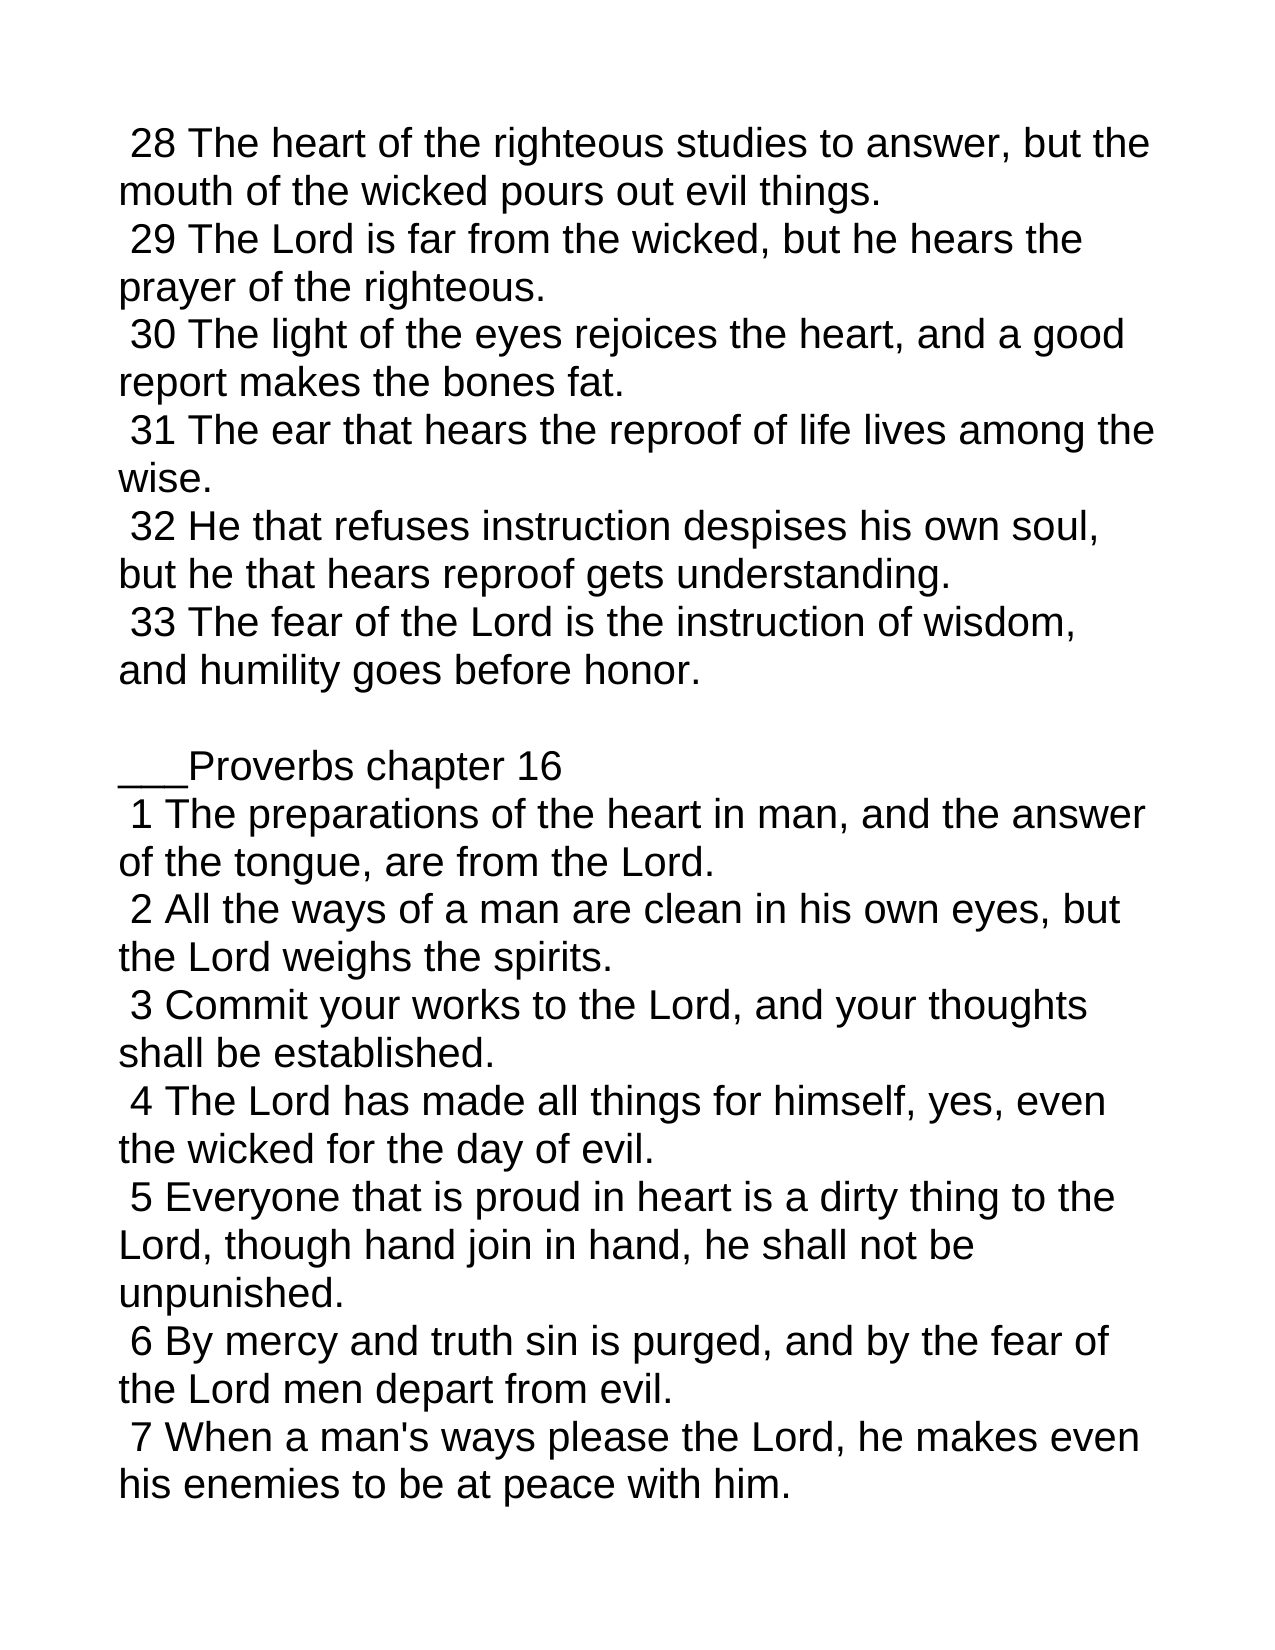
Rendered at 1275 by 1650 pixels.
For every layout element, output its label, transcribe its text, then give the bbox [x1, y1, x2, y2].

text 28 The heart of the righteous studies to answer, but the mouth of the wicked pours out evil things. [118, 118, 1157, 214]
text 29 The Lord is far from the wicked, but he hears the prayer of the righteous. [118, 214, 1157, 310]
text 2 All the ways of a man are clean in his own eyes, but the Lord weighs the spirits. [118, 885, 1157, 981]
text 4 The Lord has made all things for himself, yes, even the wicked for the day of evil. [118, 1076, 1157, 1172]
text 30 The light of the eyes rejoices the heart, and a good report makes the bones fat. [118, 310, 1157, 406]
text 5 Everyone that is proud in heart is a dirty thing to the Lord, though hand join in hand, he shall not be unpunished. [118, 1172, 1157, 1316]
text ___Proverbs chapter 16 [118, 741, 1157, 789]
text 31 The ear that hears the reproof of life lives among the wise. [118, 406, 1157, 501]
text 33 The fear of the Lord is the instruction of wisdom, and humility goes before honor. [118, 597, 1157, 693]
text 1 The preparations of the heart in man, and the answer of the tongue, are from the Lord. [118, 789, 1157, 885]
text 6 By mercy and truth sin is purged, and by the fear of the Lord men depart from evil. [118, 1316, 1157, 1412]
text 3 Commit your works to the Lord, and your thoughts shall be established. [118, 981, 1157, 1076]
text 32 He that refuses instruction despises his own soul, but he that hears reproof gets understanding. [118, 501, 1157, 597]
text 7 When a man's ways please the Lord, he makes even his enemies to be at peace with him. [118, 1412, 1157, 1508]
